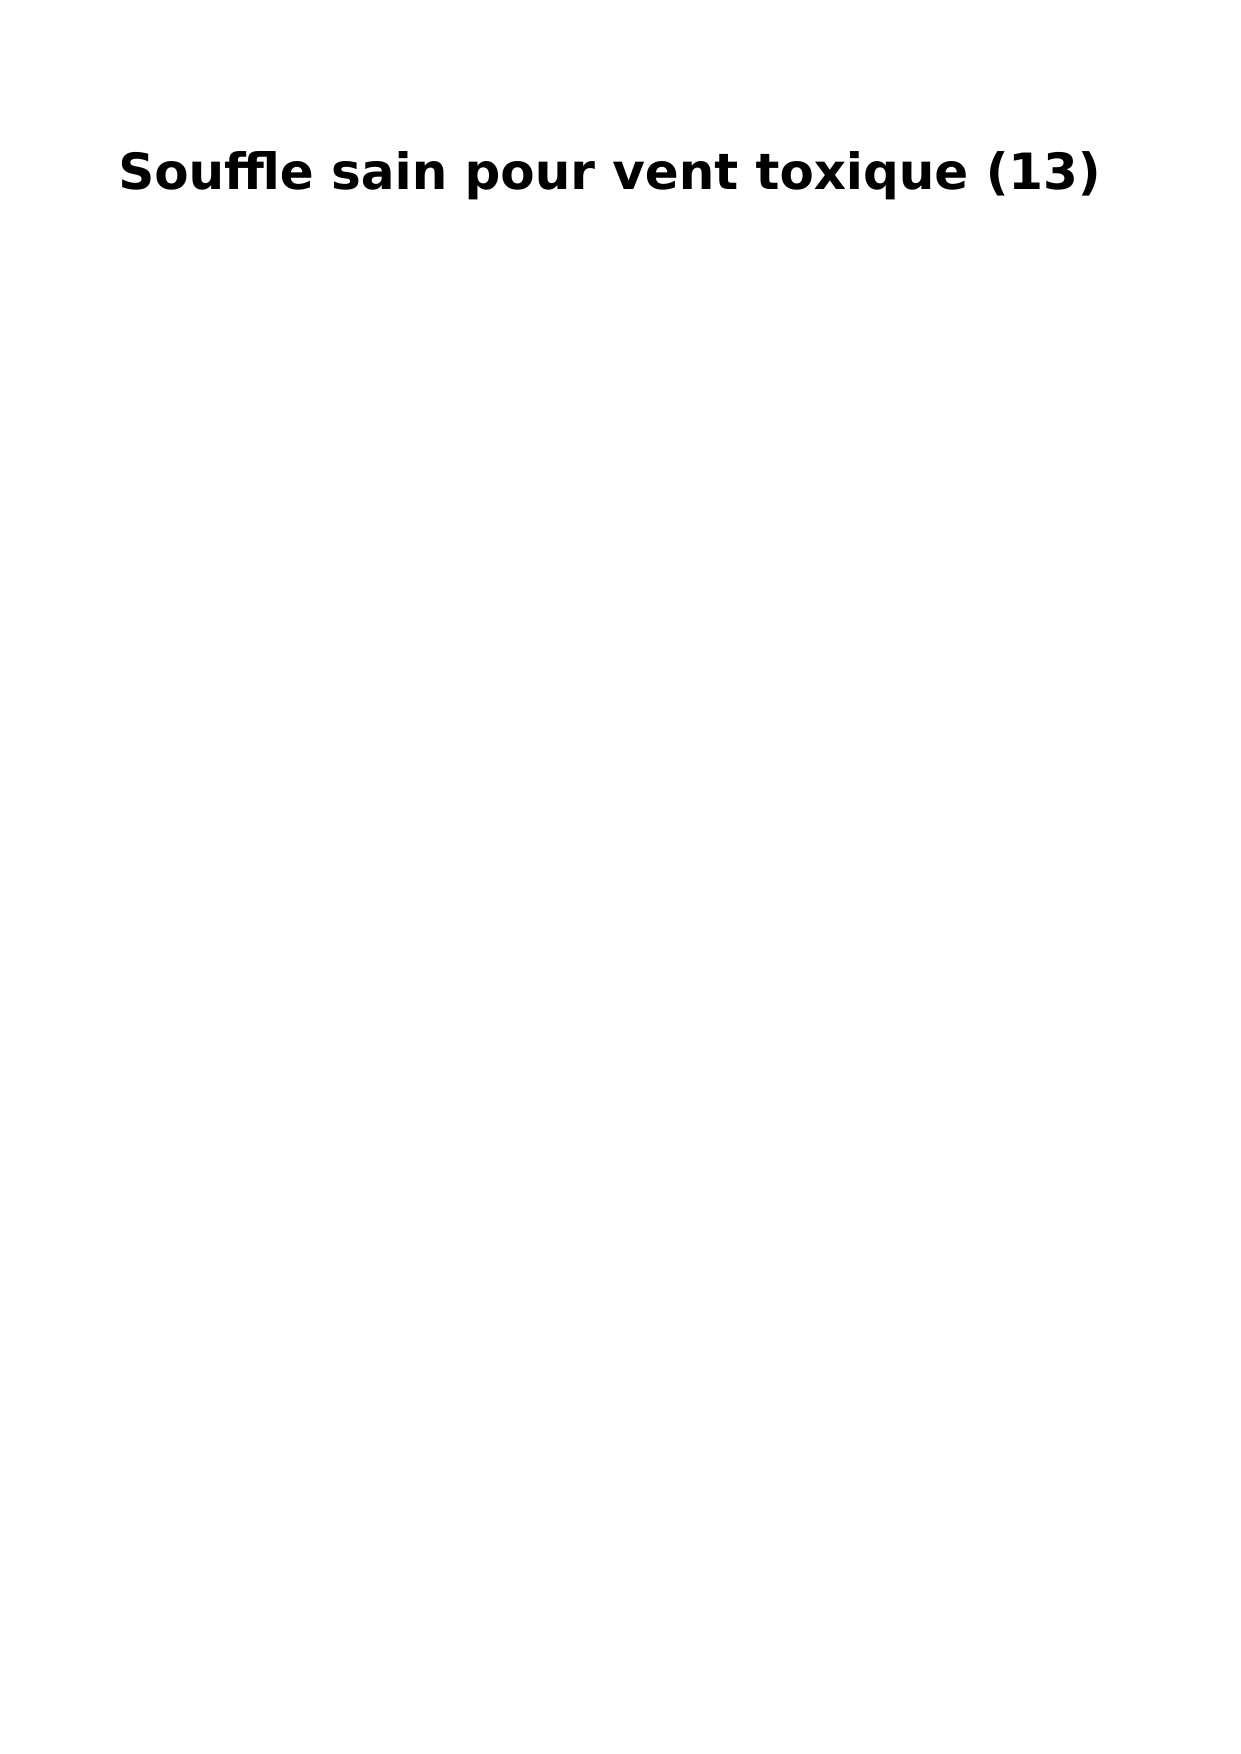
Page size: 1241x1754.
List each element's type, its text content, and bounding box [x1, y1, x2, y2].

subtitle Souffle sain pour vent toxique (13) [118, 143, 1122, 201]
